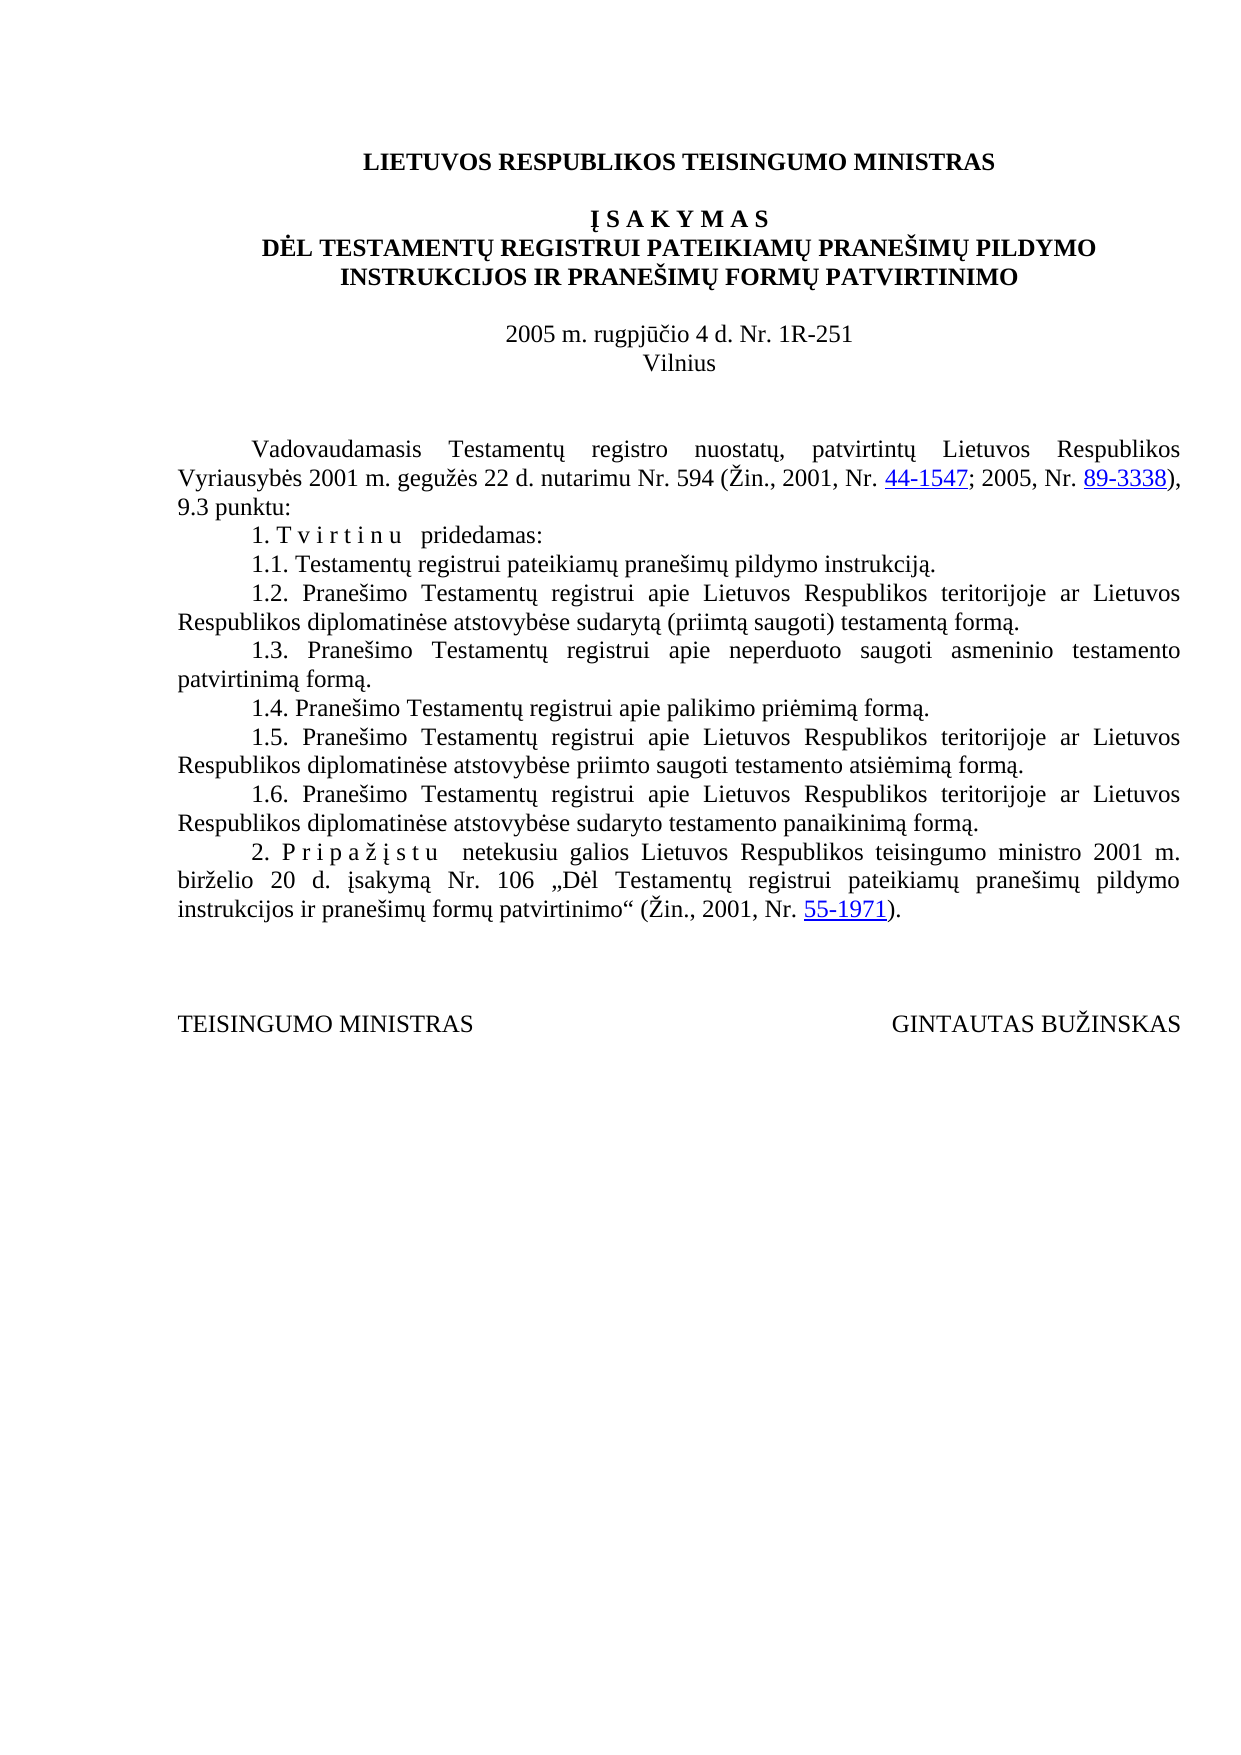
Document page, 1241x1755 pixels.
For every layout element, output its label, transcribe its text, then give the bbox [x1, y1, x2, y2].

text 1.6. Pranešimo Testamentų registrui apie Lietuvos Respublikos teritorijoje ar Lietuvos Respublikos diplomatinėse atstovybėse sudaryto testamento panaikinimą formą. [177, 779, 1181, 837]
text 1.3. Pranešimo Testamentų registrui apie neperduoto saugoti asmeninio testamento patvirtinimą formą. [177, 636, 1181, 693]
text Į S A K Y M A S [177, 204, 1181, 233]
text DĖL TESTAMENTŲ REGISTRUI PATEIKIAMŲ PRANEŠIMŲ PILDYMO INSTRUKCIJOS IR PRANEŠIMŲ FORMŲ PATVIRTINIMO [177, 233, 1181, 291]
text LIETUVOS RESPUBLIKOS TEISINGUMO MINISTRAS [177, 147, 1181, 176]
text 1. Tvirtinu pridedamas: [177, 521, 1181, 549]
text Vilnius [177, 348, 1181, 377]
text 2. Pripažįstu netekusiu galios Lietuvos Respublikos teisingumo ministro 2001 m. birželio 20 d. įsakymą Nr. 106 „Dėl Testamentų registrui pateikiamų pranešimų pildymo instrukcijos ir pranešimų formų patvirtinimo“ (Žin., 2001, Nr. 55-1971). [177, 837, 1181, 923]
text 1.1. Testamentų registrui pateikiamų pranešimų pildymo instrukciją. [177, 549, 1181, 578]
text 1.4. Pranešimo Testamentų registrui apie palikimo priėmimą formą. [177, 693, 1181, 722]
text 1.2. Pranešimo Testamentų registrui apie Lietuvos Respublikos teritorijoje ar Lietuvos Respublikos diplomatinėse atstovybėse sudarytą (priimtą saugoti) testamentą formą. [177, 578, 1181, 636]
text 2005 m. rugpjūčio 4 d. Nr. 1R-251 [177, 319, 1181, 348]
text 1.5. Pranešimo Testamentų registrui apie Lietuvos Respublikos teritorijoje ar Lietuvos Respublikos diplomatinėse atstovybėse priimto saugoti testamento atsiėmimą formą. [177, 722, 1181, 779]
text Vadovaudamasis Testamentų registro nuostatų, patvirtintų Lietuvos Respublikos Vyriausybės 2001 m. gegužės 22 d. nutarimu Nr. 594 (Žin., 2001, Nr. 44-1547; 2005, Nr. 89-3338), 9.3 punktu: [177, 434, 1181, 521]
text TEISINGUMO MINISTRAS GINTAUTAS BUŽINSKAS [177, 1009, 1181, 1038]
